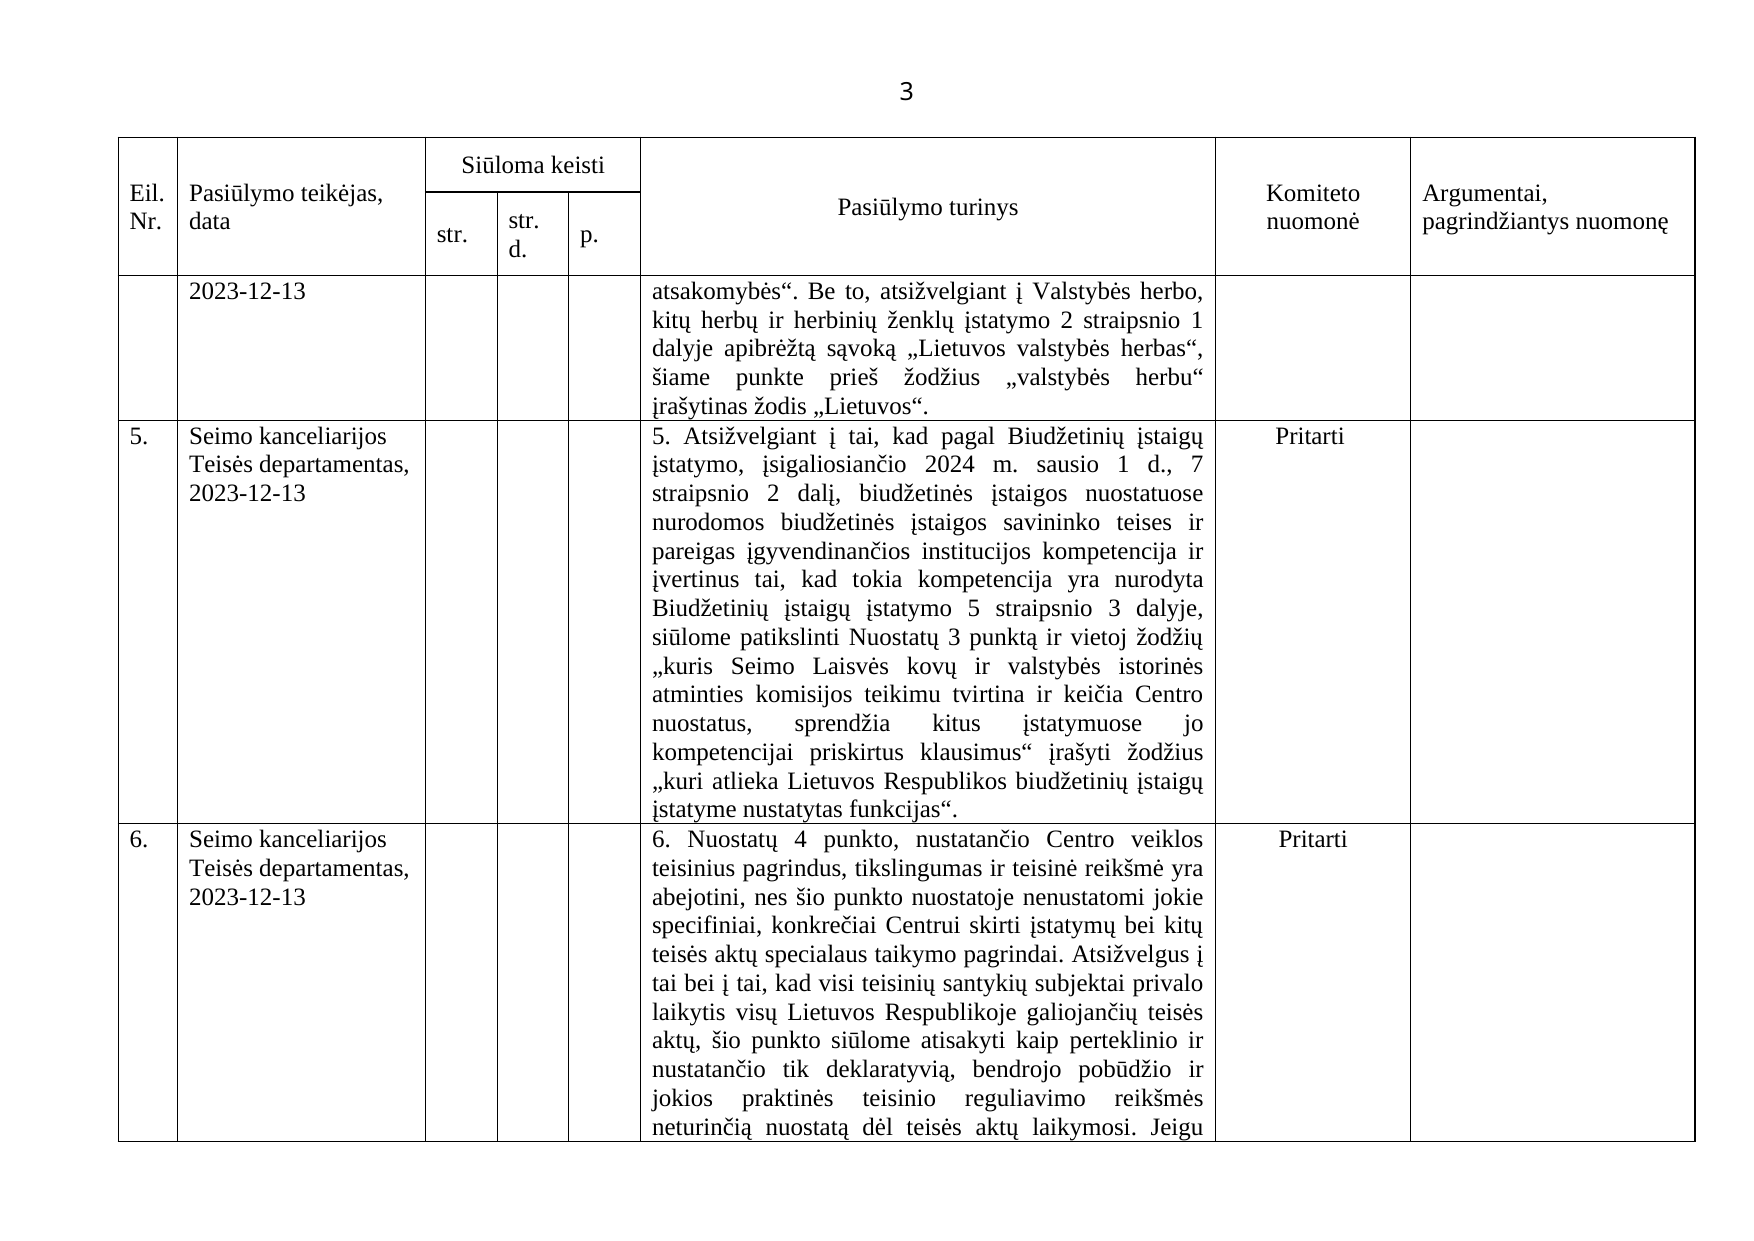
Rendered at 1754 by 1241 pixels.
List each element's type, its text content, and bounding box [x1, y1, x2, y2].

table_cell 5. [119, 421, 177, 823]
table_cell [498, 276, 568, 420]
table_cell [426, 276, 497, 420]
table_cell [569, 824, 640, 1141]
table_cell [1411, 421, 1694, 823]
table_cell 6. [119, 824, 177, 1141]
table_cell [1216, 276, 1410, 420]
table_cell atsakomybės“. Be to, atsižvelgiant į Valstybės herbo, kitų herbų ir herbinių ženklų įstatymo 2 straipsnio 1 dalyje apibrėžtą sąvoką „Lietuvos valstybės herbas“, šiame punkte prieš žodžius „valstybės herbu“ įrašytinas žodis „Lietuvos“. [641, 276, 1215, 420]
table_cell [426, 824, 497, 1141]
table_cell [498, 824, 568, 1141]
table_cell [569, 421, 640, 823]
table_header Pasiūlymo teikėjas, data [178, 138, 425, 275]
table_cell str. d. [498, 193, 568, 275]
table_cell 6. Nuostatų 4 punkto, nustatančio Centro veiklos teisinius pagrindus, tikslingumas ir teisinė reikšmė yra abejotini, nes šio punkto nuostatoje nenustatomi jokie specifiniai, konkrečiai Centrui skirti įstatymų bei kitų teisės aktų specialaus taikymo pagrindai. Atsižvelgus į tai bei į tai, kad visi teisinių santykių subjektai privalo laikytis visų Lietuvos Respublikoje galiojančių teisės aktų, šio punkto siūlome atisakyti kaip perteklinio ir nustatančio tik deklaratyvią, bendrojo pobūdžio ir jokios praktinės teisinio reguliavimo reikšmės neturinčią nuostatą dėl teisės aktų laikymosi. Jeigu [641, 824, 1215, 1141]
table_cell [1411, 824, 1694, 1141]
table_cell Seimo kanceliarijos Teisės departamentas, 2023-12-13 [178, 421, 425, 823]
table_cell [1411, 276, 1694, 420]
table_header Siūloma keisti [426, 138, 640, 191]
table_cell Pritarti [1216, 824, 1410, 1141]
table_cell [498, 421, 568, 823]
table_cell Seimo kanceliarijos Teisės departamentas, 2023-12-13 [178, 824, 425, 1141]
table_cell p. [569, 193, 640, 275]
table_header Komiteto nuomonė [1216, 138, 1410, 275]
table_cell str. [426, 193, 497, 275]
table_cell 2023-12-13 [178, 276, 425, 420]
table_cell Pritarti [1216, 421, 1410, 823]
table_cell [569, 276, 640, 420]
table_cell [426, 421, 497, 823]
table_header Eil. Nr. [119, 138, 177, 275]
table_cell 5. Atsižvelgiant į tai, kad pagal Biudžetinių įstaigų įstatymo, įsigaliosiančio 2024 m. sausio 1 d., 7 straipsnio 2 dalį, biudžetinės įstaigos nuostatuose nurodomos biudžetinės įstaigos savininko teises ir pareigas įgyvendinančios institucijos kompetencija ir įvertinus tai, kad tokia kompetencija yra nurodyta Biudžetinių įstaigų įstatymo 5 straipsnio 3 dalyje, siūlome patikslinti Nuostatų 3 punktą ir vietoj žodžių „kuris Seimo Laisvės kovų ir valstybės istorinės atminties komisijos teikimu tvirtina ir keičia Centro nuostatus, sprendžia kitus įstatymuose jo kompetencijai priskirtus klausimus“ įrašyti žodžius „kuri atlieka Lietuvos Respublikos biudžetinių įstaigų įstatyme nustatytas funkcijas“. [641, 421, 1215, 823]
table_header Argumentai, pagrindžiantys nuomonę [1411, 138, 1694, 275]
table_cell [119, 276, 177, 420]
table_header Pasiūlymo turinys [641, 138, 1215, 275]
